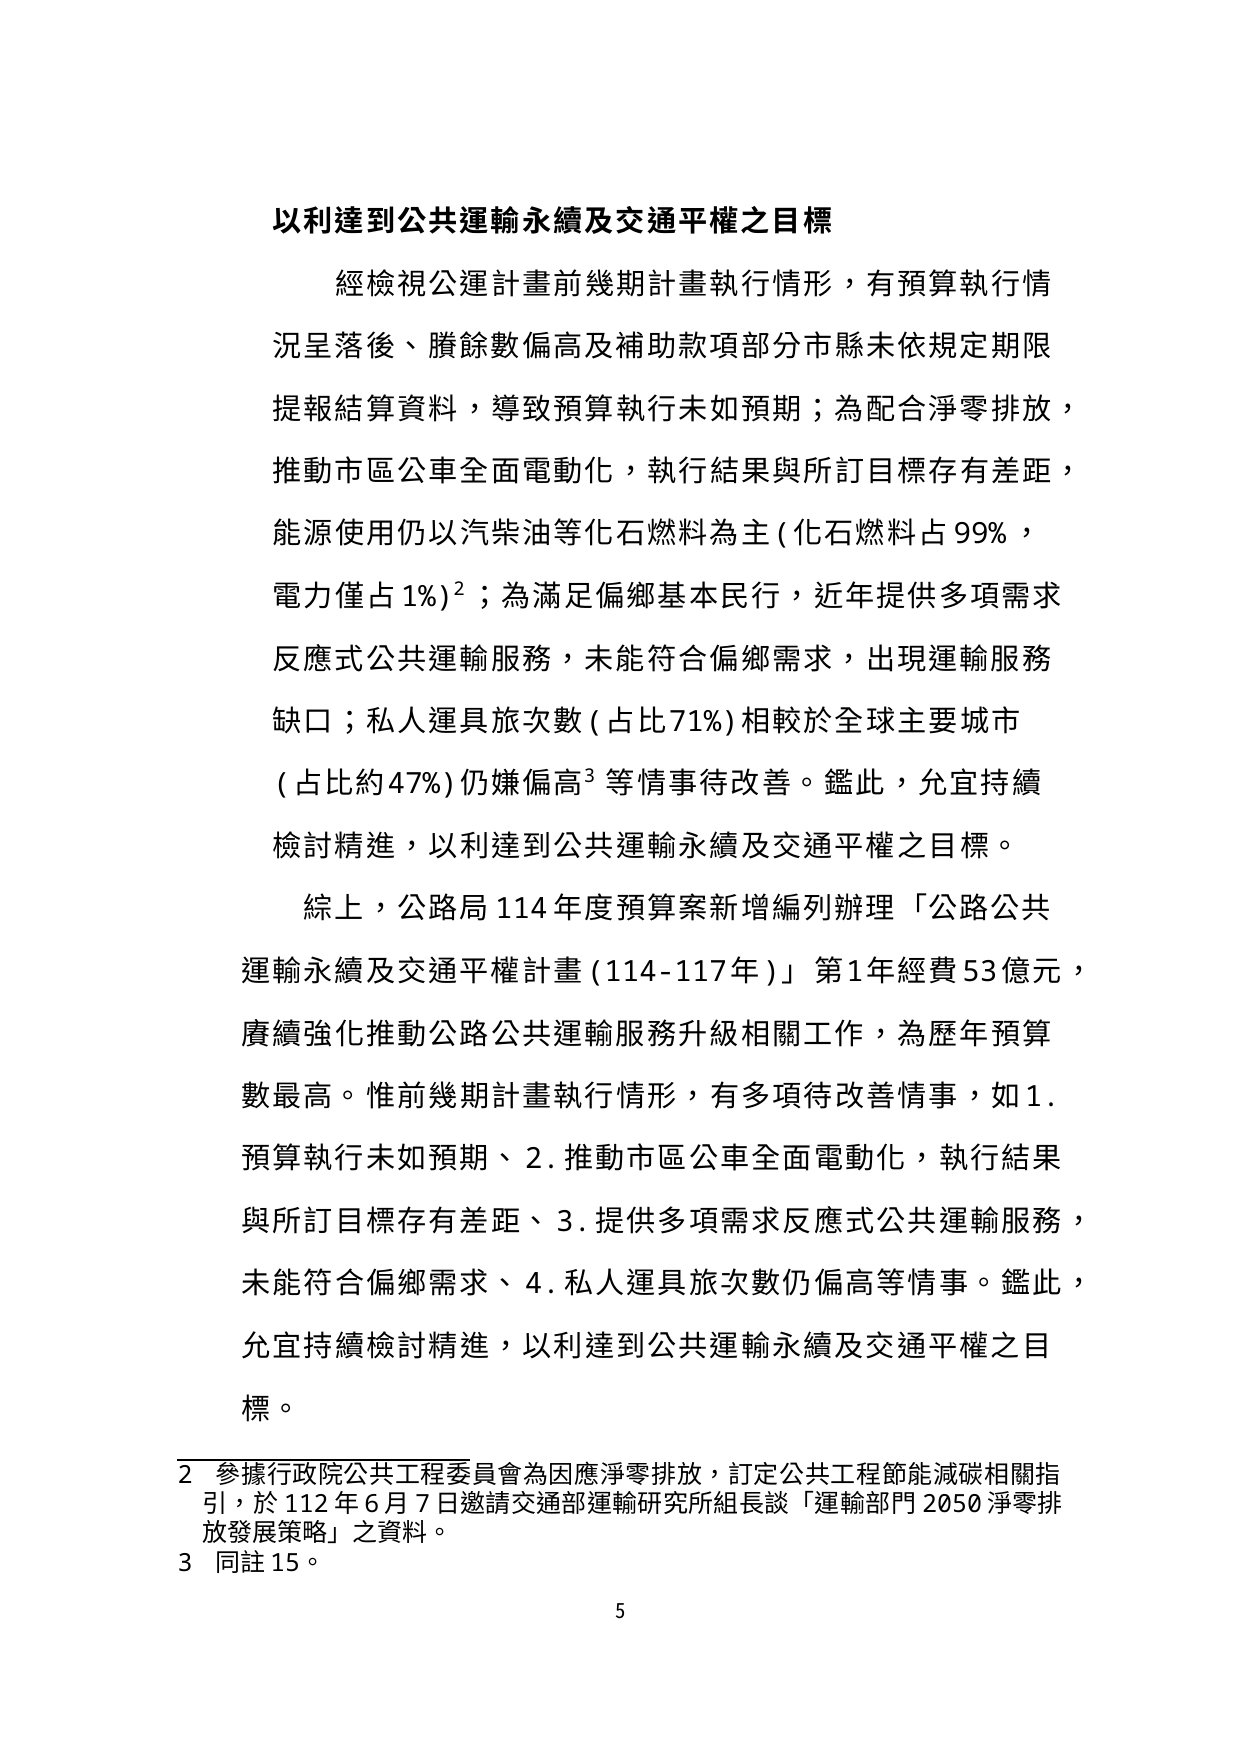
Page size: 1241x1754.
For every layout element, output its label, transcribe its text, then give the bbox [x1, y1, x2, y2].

text 綜上，公路局114年度預算案新增編列辦理「公路公共運輸永續及交通平權計畫(114-117年)」第1年經費53億元，賡續強化推動公路公共運輸服務升級相關工作，為歷年預算數最高。惟前幾期計畫執行情形，有多項待改善情事，如1.預算執行未如預期、2.推動市區公車全面電動化，執行結果與所訂目標存有差距、3.提供多項需求反應式公共運輸服務，未能符合偏鄉需求、4.私人運具旅次數仍偏高等情事。鑑此，允宜持續檢討精進，以利達到公共運輸永續及交通平權之目標。 [236, 865, 1063, 1427]
subtitle (三)公運計畫執行情形仍有改善之空間，允宜持續檢討精進，以利達到公共運輸永續及交通平權之目標 [236, 177, 1063, 240]
text 經檢視公運計畫前幾期計畫執行情形，有預算執行情況呈落後、賸餘數偏高及補助款項部分市縣未依規定期限提報結算資料，導致預算執行未如預期；為配合淨零排放，推動市區公車全面電動化，執行結果與所訂目標存有差距，能源使用仍以汽柴油等化石燃料為主(化石燃料占99%，電力僅占1%)；為滿足偏鄉基本民行，近年提供多項需求反應式公共運輸服務，未能符合偏鄉需求，出現運輸服務缺口；私人運具旅次數(占比71%)相較於全球主要城市(占比約47%)仍嫌偏高等情事待改善。鑑此，允宜持續檢討精進，以利達到公共運輸永續及交通平權之目標。 [266, 240, 1063, 865]
text 同註15。 [177, 1548, 1063, 1577]
text 參據行政院公共工程委員會為因應淨零排放，訂定公共工程節能減碳相關指引，於112年6月7日邀請交通部運輸研究所組長談「運輸部門2050淨零排放發展策略」之資料。 [177, 1460, 1063, 1548]
